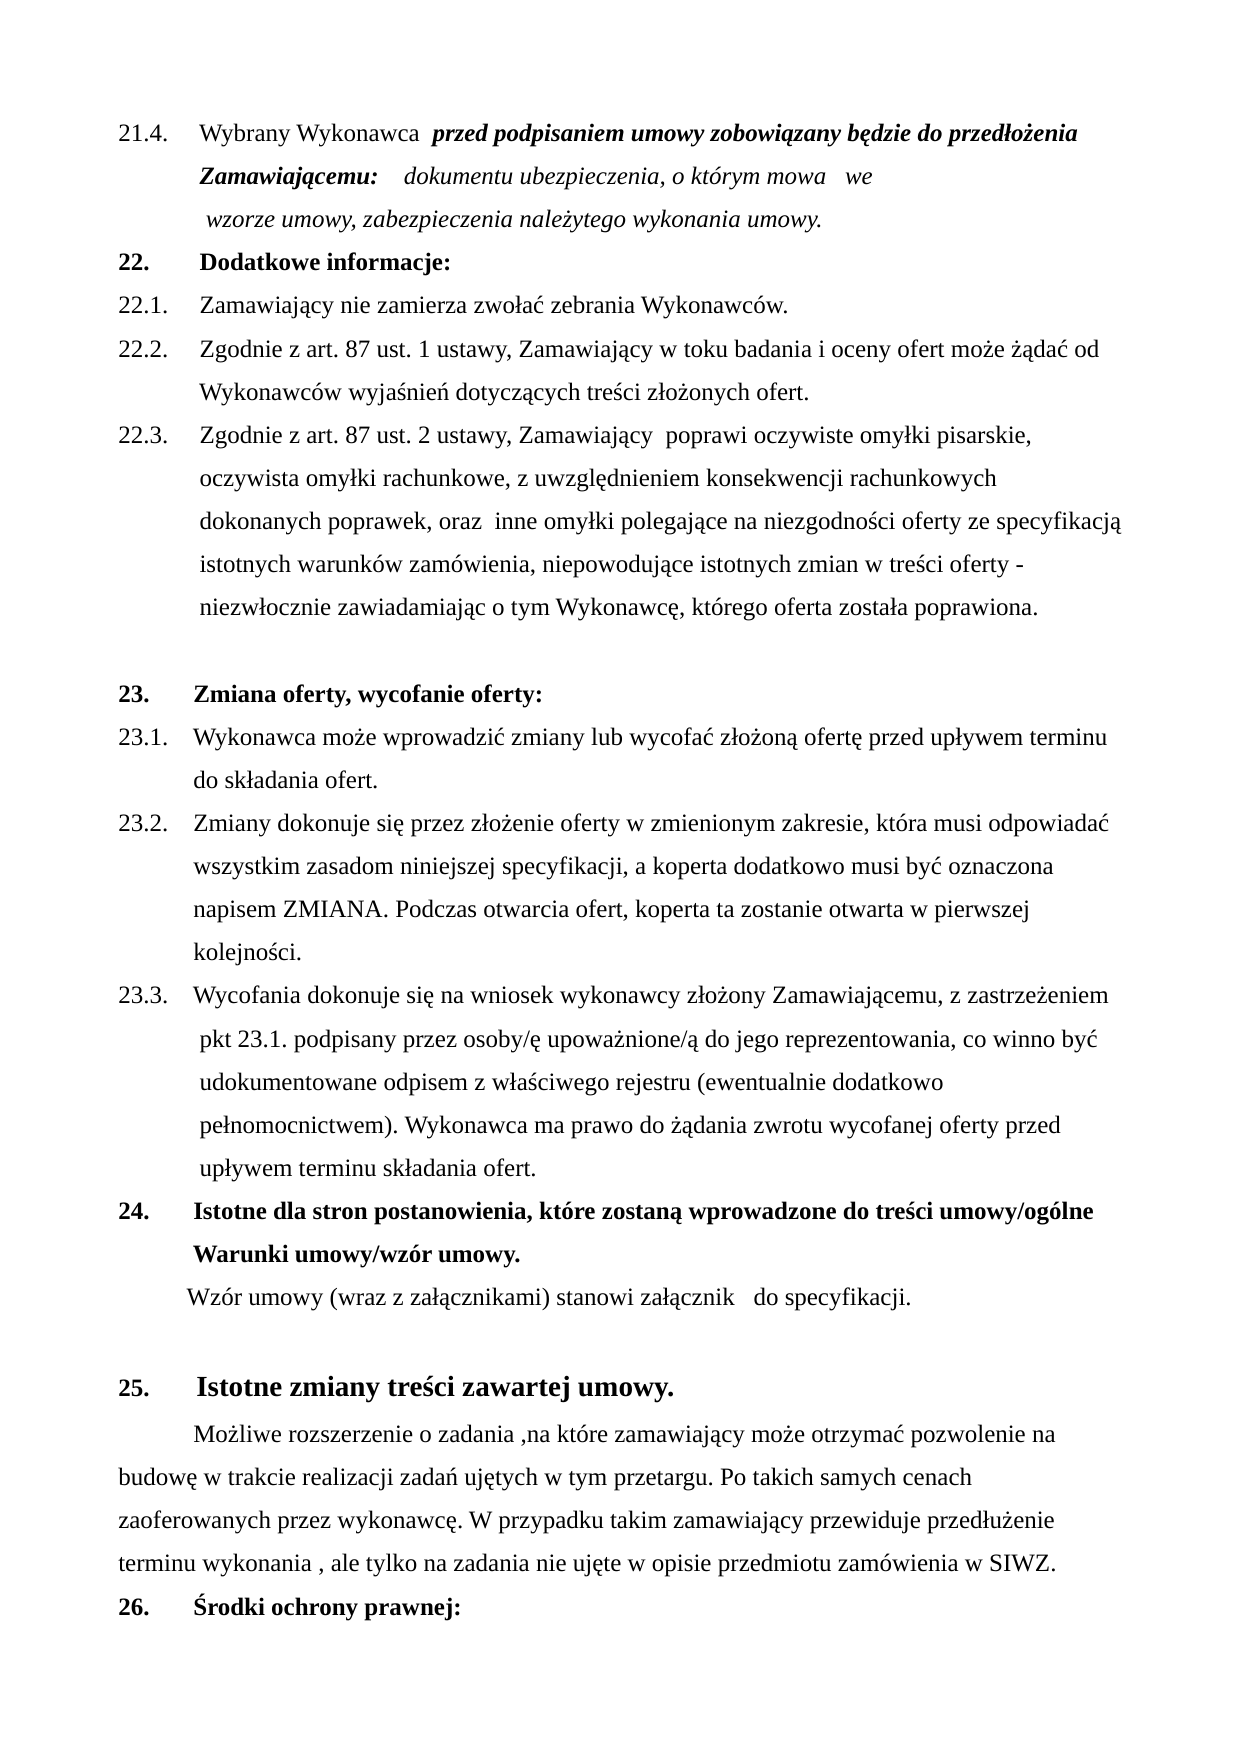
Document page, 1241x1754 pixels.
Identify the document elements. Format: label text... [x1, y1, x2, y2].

text dokonanych poprawek, oraz inne omyłki polegające na niezgodności oferty ze specyfikacją [118, 506, 1122, 535]
text pełnomocnictwem). Wykonawca ma prawo do żądania zwrotu wycofanej oferty przed [118, 1110, 1122, 1139]
text 22.1. Zamawiający nie zamierza zwołać zebrania Wykonawców. [118, 291, 1122, 319]
text 21.4. Wybrany Wykonawca przed podpisaniem umowy zobowiązany będzie do przedłożenia [118, 118, 1122, 147]
text wszystkim zasadom niniejszej specyfikacji, a koperta dodatkowo musi być oznaczona [118, 851, 1122, 880]
text 23. Zmiana oferty, wycofanie oferty: [118, 679, 1122, 707]
text Wykonawców wyjaśnień dotyczących treści złożonych ofert. [118, 377, 1122, 406]
text pkt 23.1. podpisany przez osoby/ę upoważnione/ą do jego reprezentowania, co winno być [118, 1024, 1122, 1052]
text 26. Środki ochrony prawnej: [118, 1592, 1122, 1620]
text 22.2. Zgodnie z art. 87 ust. 1 ustawy, Zamawiający w toku badania i oceny ofert może żądać od [118, 334, 1122, 362]
text 22. Dodatkowe informacje: [118, 247, 1122, 276]
text Warunki umowy/wzór umowy. [118, 1239, 1122, 1268]
text 22.3. Zgodnie z art. 87 ust. 2 ustawy, Zamawiający poprawi oczywiste omyłki pisarskie, [118, 420, 1122, 449]
text do składania ofert. [118, 765, 1122, 794]
text Możliwe rozszerzenie o zadania ,na które zamawiający może otrzymać pozwolenie na budowę w trakcie realizacji zadań ujętych w tym przetargu. Po takich samych cenach zaoferowanych przez wykonawcę. W przypadku takim zamawiający przewiduje przedłużenie terminu wykonania , ale tylko na zadania nie ujęte w opisie przedmiotu zamówienia w SIWZ. [118, 1419, 1122, 1577]
text wzorze umowy, zabezpieczenia należytego wykonania umowy. [118, 204, 1122, 233]
text 23.2. Zmiany dokonuje się przez złożenie oferty w zmienionym zakresie, która musi odpowiadać [118, 808, 1122, 837]
text 23.1. Wykonawca może wprowadzić zmiany lub wycofać złożoną ofertę przed upływem terminu [118, 722, 1122, 751]
text upływem terminu składania ofert. [118, 1153, 1122, 1182]
text kolejności. [118, 937, 1122, 966]
text Zamawiającemu: dokumentu ubezpieczenia, o którym mowa we [118, 161, 1122, 190]
text istotnych warunków zamówienia, niepowodujące istotnych zmian w treści oferty - [118, 549, 1122, 578]
text 23.3. Wycofania dokonuje się na wniosek wykonawcy złożony Zamawiającemu, z zastrzeżeniem [118, 981, 1122, 1009]
text udokumentowane odpisem z właściwego rejestru (ewentualnie dodatkowo [118, 1067, 1122, 1096]
text 24. Istotne dla stron postanowienia, które zostaną wprowadzone do treści umowy/ogólne [118, 1196, 1122, 1225]
text oczywista omyłki rachunkowe, z uwzględnieniem konsekwencji rachunkowych [118, 463, 1122, 492]
text Wzór umowy (wraz z załącznikami) stanowi załącznik do specyfikacji. [118, 1282, 1122, 1311]
text niezwłocznie zawiadamiając o tym Wykonawcę, którego oferta została poprawiona. [118, 592, 1122, 621]
text 25. Istotne zmiany treści zawartej umowy. [118, 1369, 1122, 1402]
text napisem ZMIANA. Podczas otwarcia ofert, koperta ta zostanie otwarta w pierwszej [118, 894, 1122, 923]
